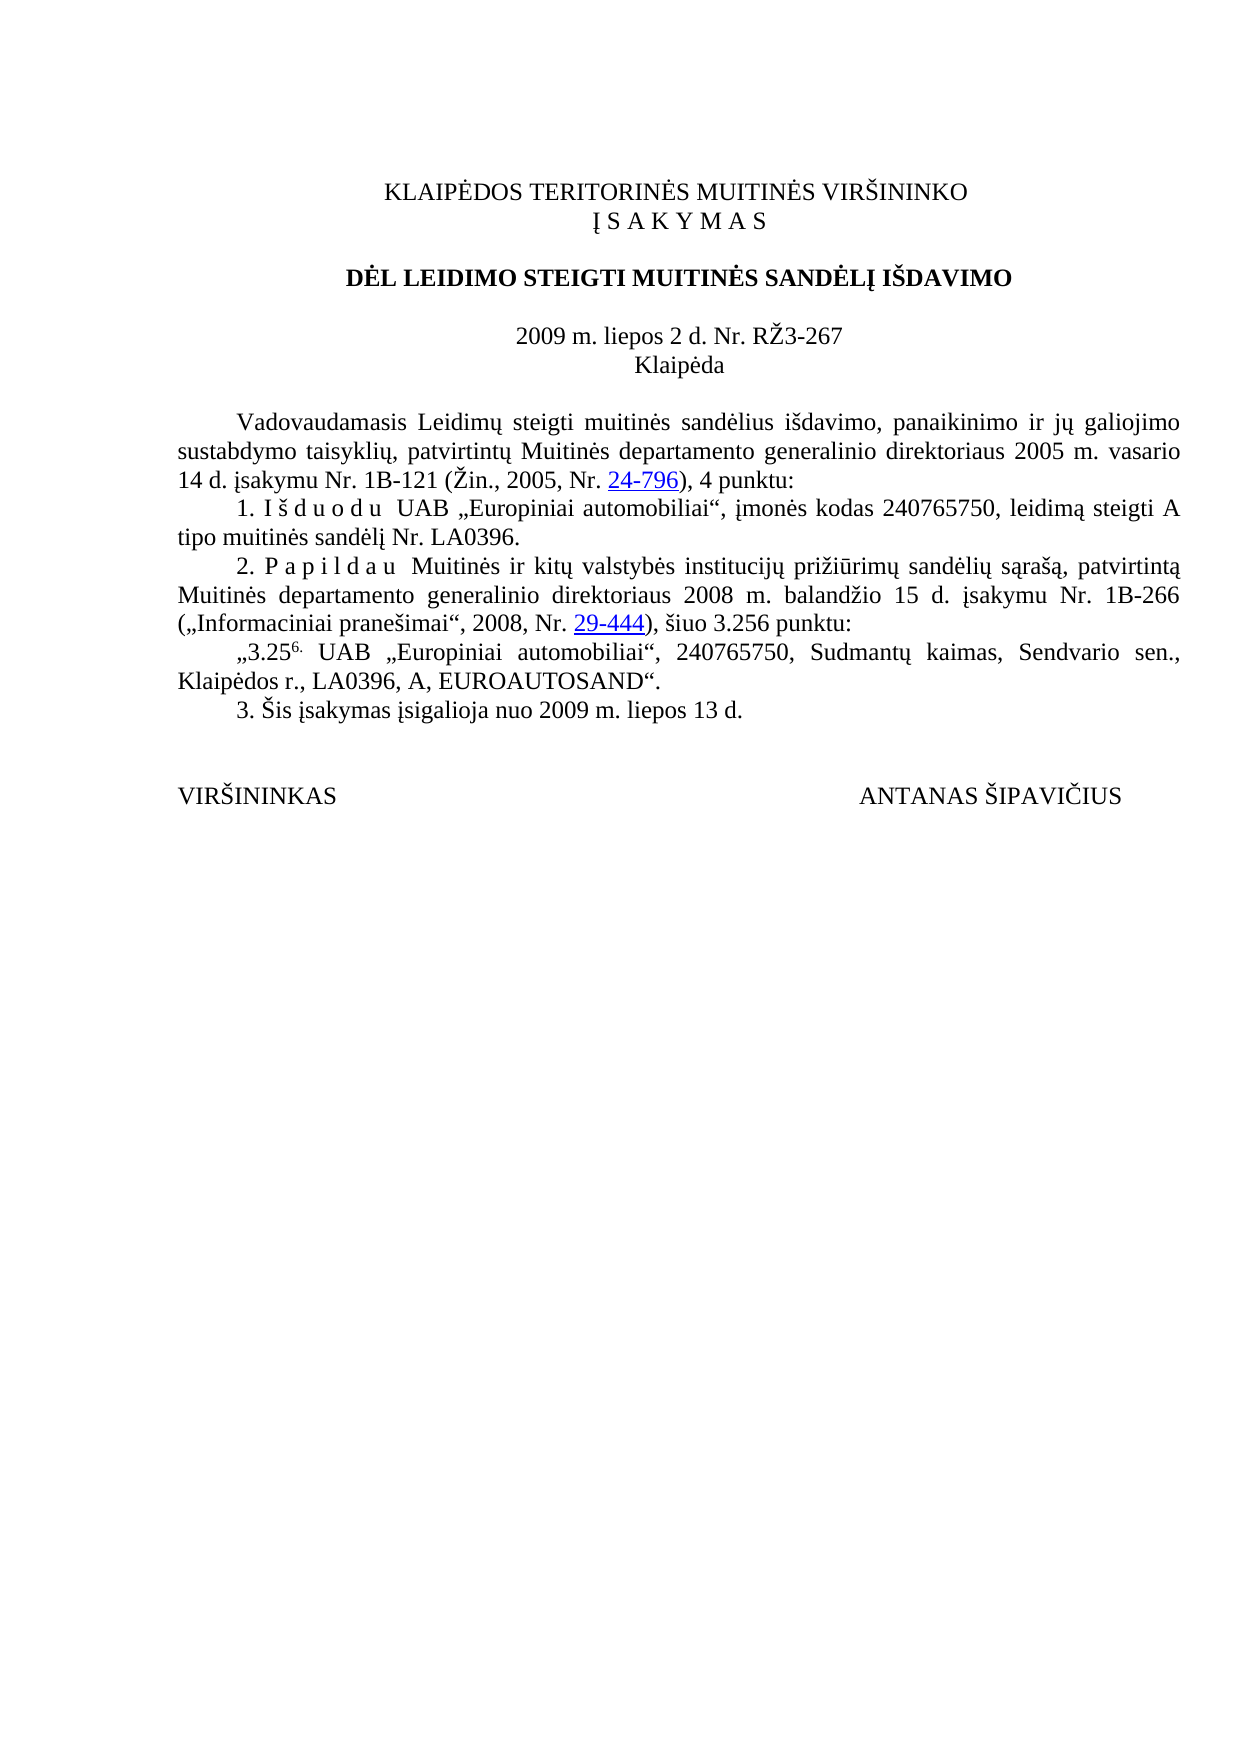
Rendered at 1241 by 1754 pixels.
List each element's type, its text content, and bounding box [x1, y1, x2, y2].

text 1. Išduodu UAB „Europiniai automobiliai“, įmonės kodas 240765750, leidimą steigti A tipo muitinės sandėlį Nr. LA0396. [177, 493, 1181, 551]
text 3. Šis įsakymas įsigalioja nuo 2009 m. liepos 13 d. [177, 695, 1181, 723]
text Viršininkas Antanas Šipavičius [177, 781, 1181, 810]
text 2009 m. liepos 2 d. Nr. RŽ3-267 [177, 321, 1181, 350]
text KLAIPĖDOS TERITORINĖS MUITINĖS VIRŠININKO [177, 177, 1181, 206]
text 2. Papildau Muitinės ir kitų valstybės institucijų prižiūrimų sandėlių sąrašą, patvirtintą Muitinės departamento generalinio direktoriaus 2008 m. balandžio 15 d. įsakymu Nr. 1B-266 („Informaciniai pranešimai“, 2008, Nr. 29-444), šiuo 3.256 punktu: [177, 551, 1181, 637]
text Vadovaudamasis Leidimų steigti muitinės sandėlius išdavimo, panaikinimo ir jų galiojimo sustabdymo taisyklių, patvirtintų Muitinės departamento generalinio direktoriaus 2005 m. vasario 14 d. įsakymu Nr. 1B-121 (Žin., 2005, Nr. 24-796), 4 punktu: [177, 407, 1181, 493]
text „3.256. UAB „Europiniai automobiliai“, 240765750, Sudmantų kaimas, Sendvario sen., Klaipėdos r., LA0396, A, EUROAUTOSAND“. [177, 637, 1181, 695]
text Klaipėda [177, 350, 1181, 378]
text DĖL LEIDIMO STEIGTI MUITINĖS SANDĖLĮ IŠDAVIMO [177, 263, 1181, 292]
text ĮSAKYMAS [177, 206, 1181, 235]
